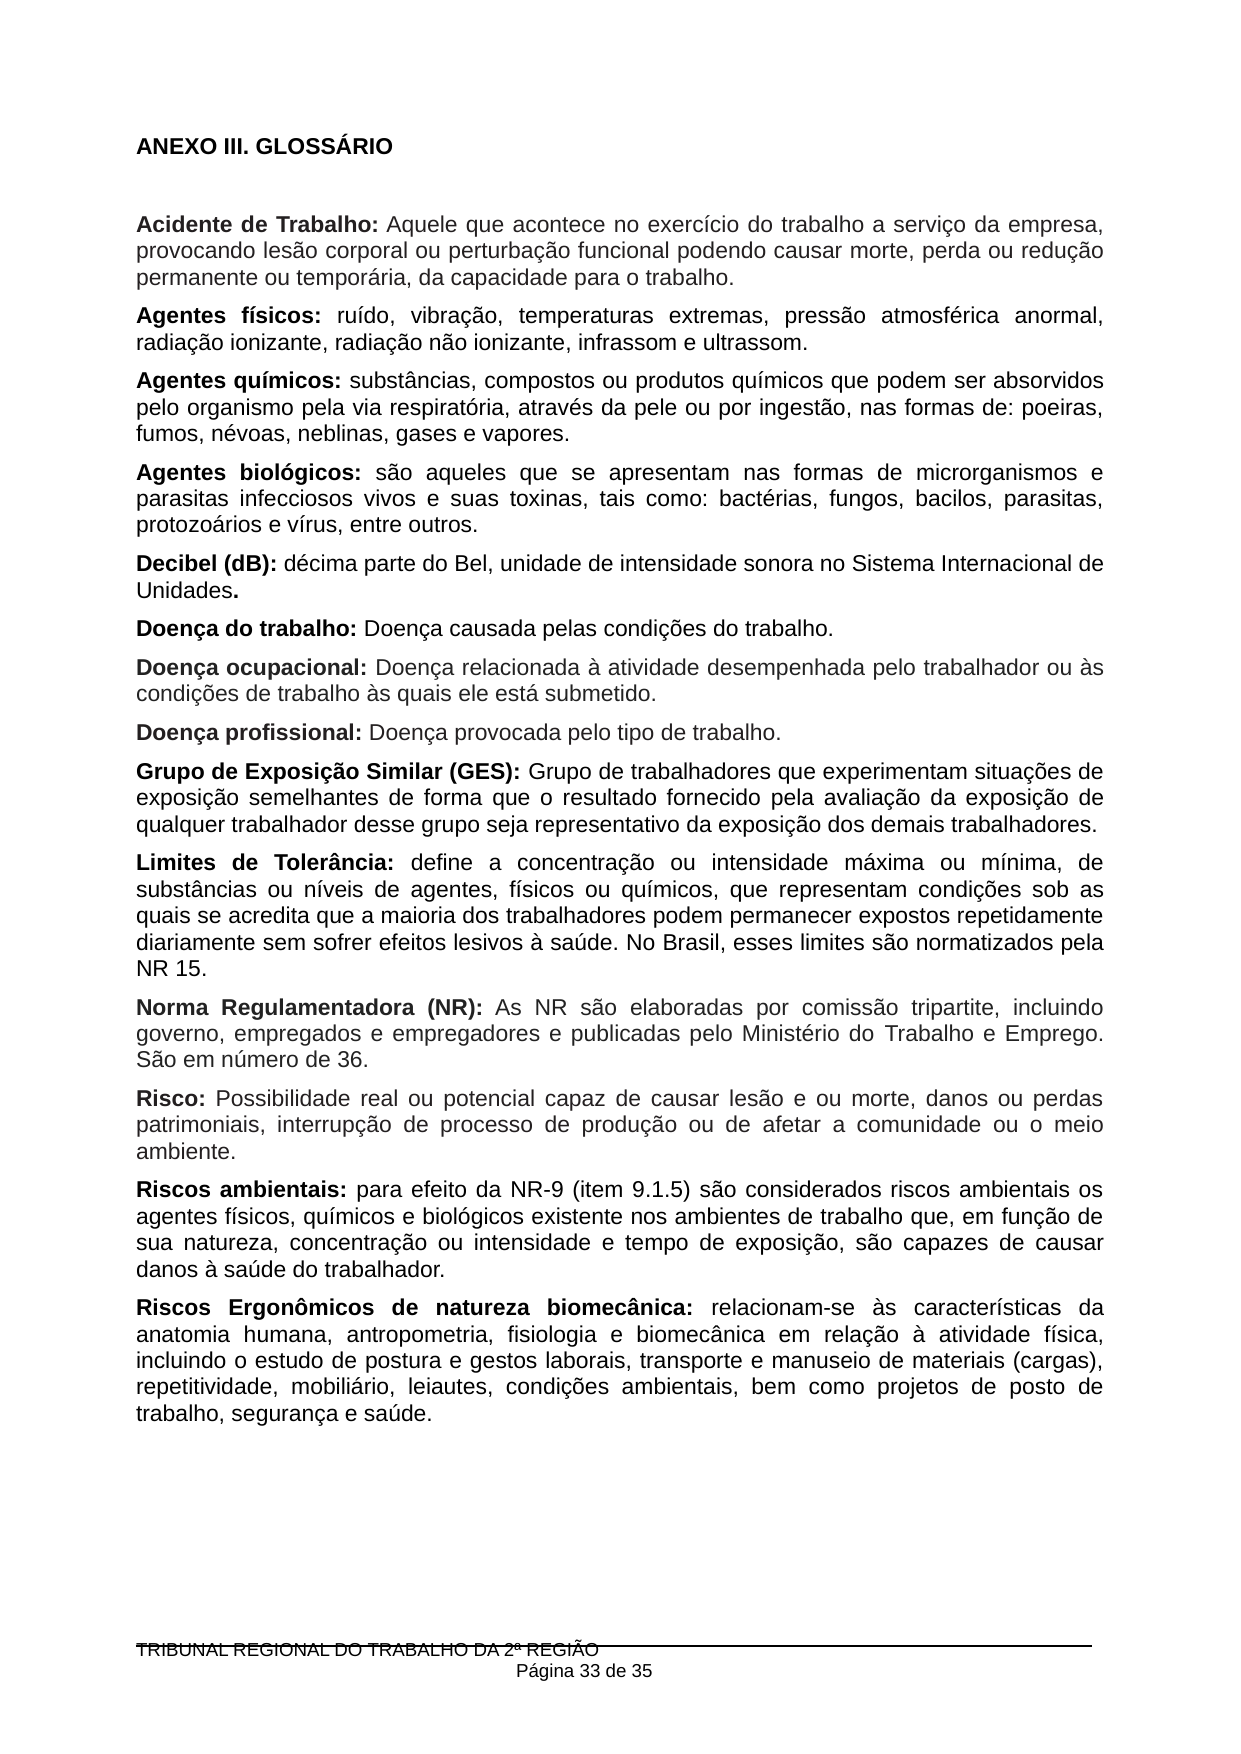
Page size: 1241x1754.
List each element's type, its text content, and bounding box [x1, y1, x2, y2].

text Agentes físicos: ruído, vibração, temperaturas extremas, pressão atmosférica anormal, radiação ionizante, radiação não ionizante, infrassom e ultrassom. [136, 302, 1104, 355]
text Riscos ambientais: para efeito da NR-9 (item 9.1.5) são considerados riscos ambientais os agentes físicos, químicos e biológicos existente nos ambientes de trabalho que, em função de sua natureza, concentração ou intensidade e tempo de exposição, são capazes de causar danos à saúde do trabalhador. [136, 1176, 1104, 1282]
text Decibel (dB): décima parte do Bel, unidade de intensidade sonora no Sistema Internacional de Unidades. [136, 550, 1104, 603]
text Doença ocupacional: Doença relacionada à atividade desempenhada pelo trabalhador ou às condições de trabalho às quais ele está submetido. [136, 654, 1104, 707]
text Doença do trabalho: Doença causada pelas condições do trabalho. [136, 615, 1104, 642]
text Limites de Tolerância: define a concentração ou intensidade máxima ou mínima, de substâncias ou níveis de agentes, físicos ou químicos, que representam condições sob as quais se acredita que a maioria dos trabalhadores podem permanecer expostos repetidamente diariamente sem sofrer efeitos lesivos à saúde. No Brasil, esses limites são normatizados pela NR 15. [136, 849, 1104, 981]
text Riscos Ergonômicos de natureza biomecânica: relacionam-se às características da anatomia humana, antropometria, fisiologia e biomecânica em relação à atividade física, incluindo o estudo de postura e gestos laborais, transporte e manuseio de materiais (cargas), repetitividade, mobiliário, leiautes, condições ambientais, bem como projetos de posto de trabalho, segurança e saúde. [136, 1294, 1104, 1426]
text ANEXO III. GLOSSÁRIO [136, 133, 1104, 159]
text Grupo de Exposição Similar (GES): Grupo de trabalhadores que experimentam situações de exposição semelhantes de forma que o resultado fornecido pela avaliação da exposição de qualquer trabalhador desse grupo seja representativo da exposição dos demais trabalhadores. [136, 758, 1104, 837]
text Doença profissional: Doença provocada pelo tipo de trabalho. [136, 719, 1104, 746]
text Agentes químicos: substâncias, compostos ou produtos químicos que podem ser absorvidos pelo organismo pela via respiratória, através da pele ou por ingestão, nas formas de: poeiras, fumos, névoas, neblinas, gases e vapores. [136, 367, 1104, 446]
text Risco: Possibilidade real ou potencial capaz de causar lesão e ou morte, danos ou perdas patrimoniais, interrupção de processo de produção ou de afetar a comunidade ou o meio ambiente. [136, 1085, 1104, 1164]
text Norma Regulamentadora (NR): As NR são elaboradas por comissão tripartite, incluindo governo, empregados e empregadores e publicadas pelo Ministério do Trabalho e Emprego. São em número de 36. [136, 993, 1104, 1073]
text Acidente de Trabalho: Aquele que acontece no exercício do trabalho a serviço da empresa, provocando lesão corporal ou perturbação funcional podendo causar morte, perda ou redução permanente ou temporária, da capacidade para o trabalho. [136, 211, 1104, 290]
text Agentes biológicos: são aqueles que se apresentam nas formas de microrganismos e parasitas infecciosos vivos e suas toxinas, tais como: bactérias, fungos, bacilos, parasitas, protozoários e vírus, entre outros. [136, 459, 1104, 538]
